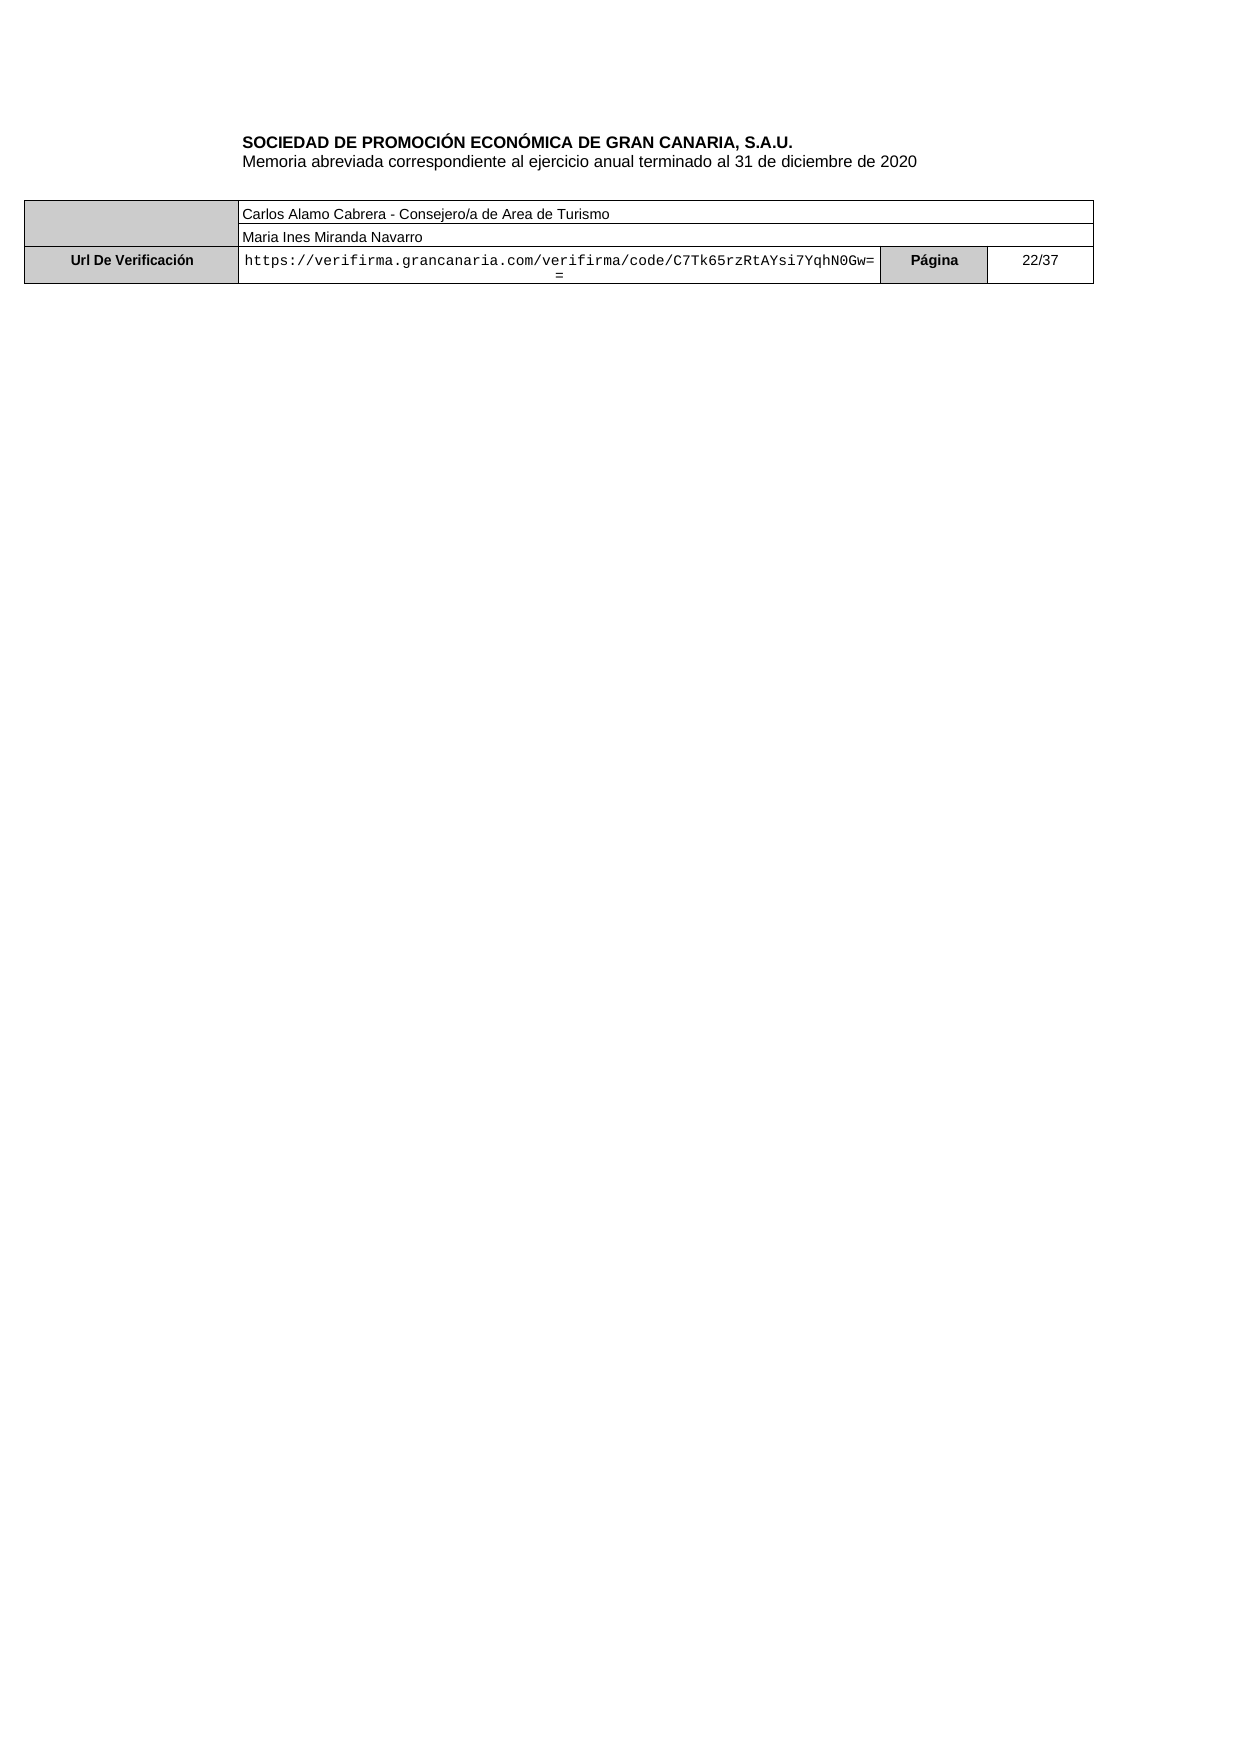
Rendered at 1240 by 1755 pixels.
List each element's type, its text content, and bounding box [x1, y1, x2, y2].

table_cell 22/37 [988, 247, 1093, 283]
table_cell Carlos Alamo Cabrera - Consejero/a de Area de Turismo [239, 201, 1093, 223]
table_cell Página [881, 247, 987, 283]
table_cell Maria Ines Miranda Navarro [239, 224, 1093, 246]
table_cell https://verifirma.grancanaria.com/verifirma/code/C7Tk65rzRtAYsi7YqhN0Gw= = [239, 247, 880, 283]
table_cell Url De Verificación [25, 247, 238, 283]
table_cell [25, 201, 238, 246]
